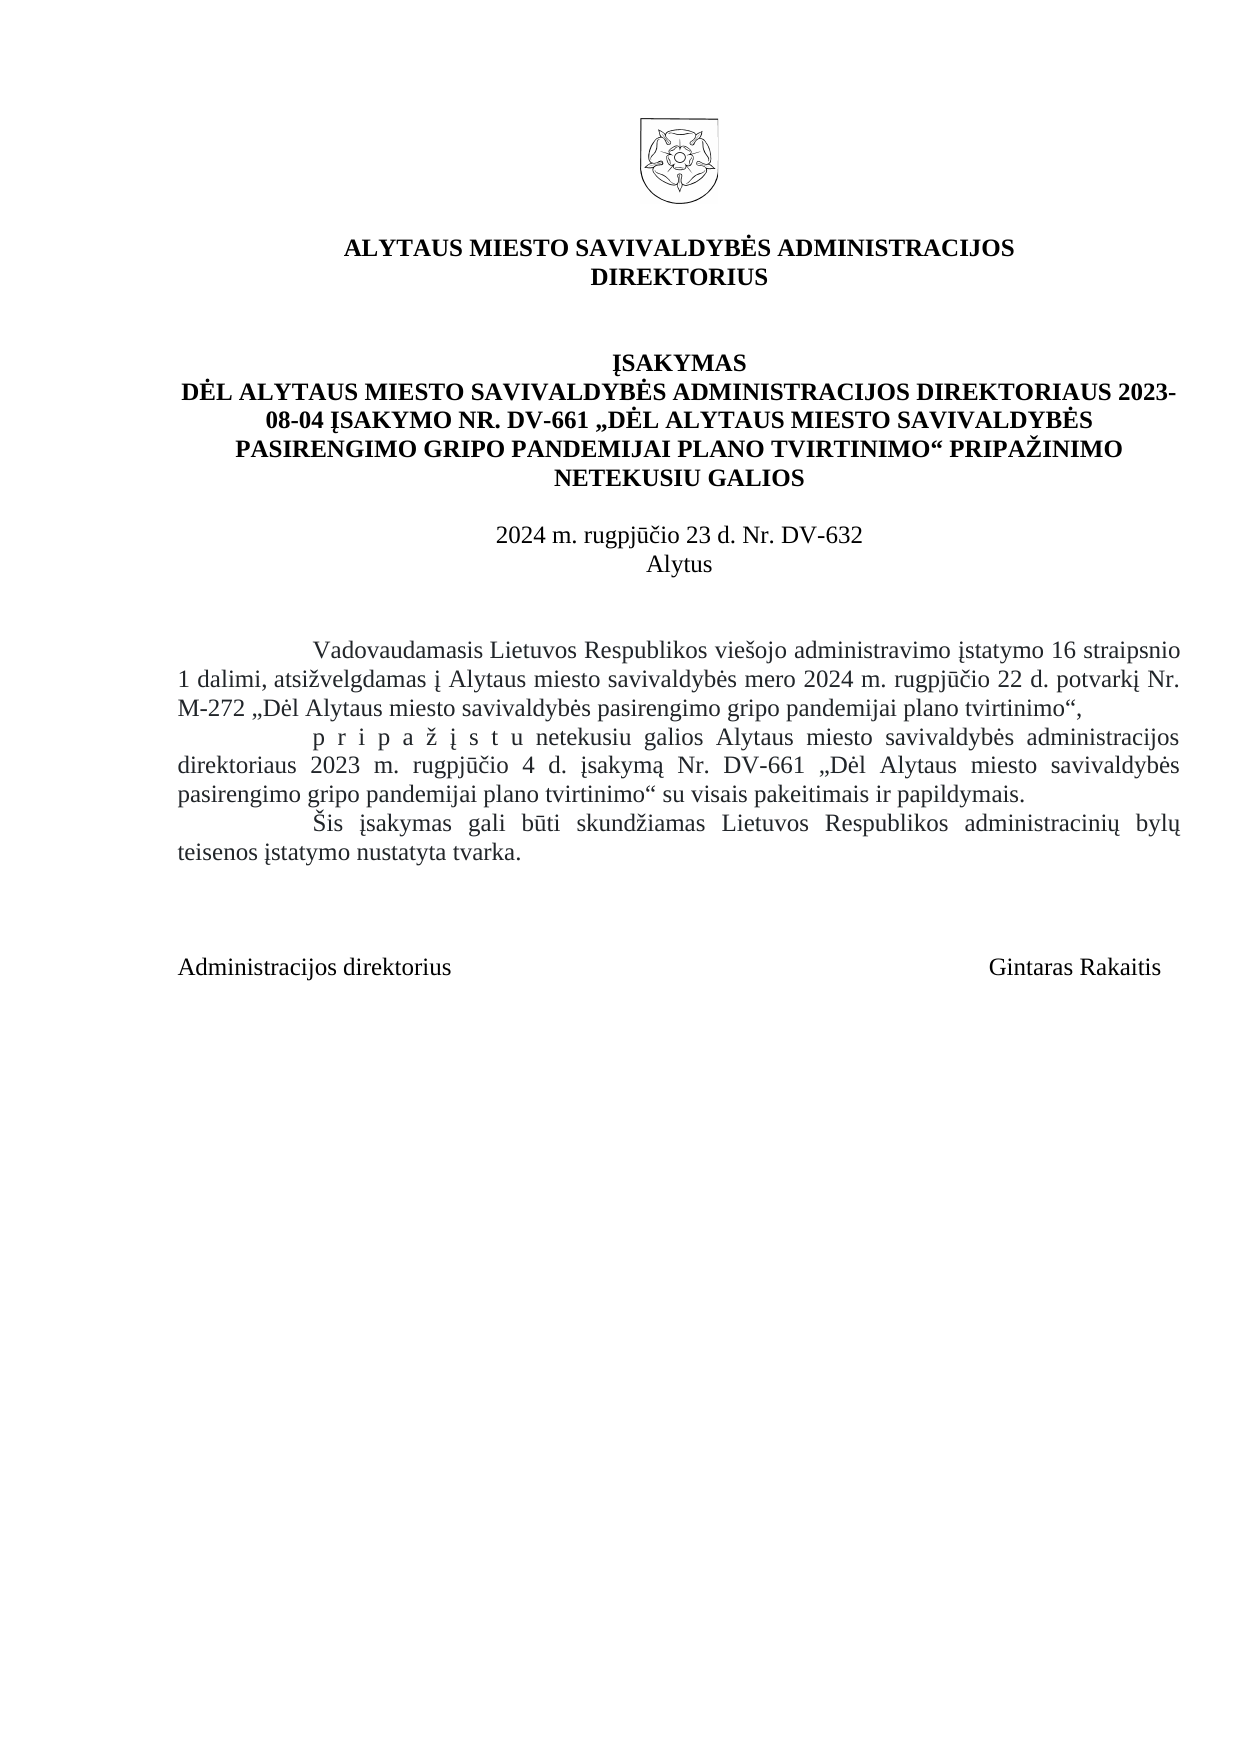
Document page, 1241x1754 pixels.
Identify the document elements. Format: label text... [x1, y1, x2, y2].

text DIREKTORIUS [177, 262, 1181, 290]
text ĮSAKYMAS [177, 348, 1181, 377]
text Alytus [177, 549, 1181, 578]
text DĖL ALYTAUS MIESTO SAVIVALDYBĖS ADMINISTRACIJOS DIREKTORIAUS 2023-08-04 ĮSAKYMO NR. DV-661 „DĖL ALYTAUS MIESTO SAVIVALDYBĖS PASIRENGIMO GRIPO PANDEMIJAI PLANO TVIRTINIMO“ PRIPAŽINIMO NETEKUSIU GALIOS [177, 377, 1181, 492]
text 2024 m. rugpjūčio 23 d. Nr. DV-632 [177, 520, 1181, 549]
text Vadovaudamasis Lietuvos Respublikos viešojo administravimo įstatymo 16 straipsnio 1 dalimi, atsižvelgdamas į Alytaus miesto savivaldybės mero 2024 m. rugpjūčio 22 d. potvarkį Nr. M-272 „Dėl Alytaus miesto savivaldybės pasirengimo gripo pandemijai plano tvirtinimo“, [177, 635, 1181, 722]
text Administracijos direktorius Gintaras Rakaitis [177, 952, 1181, 980]
text p r i p a ž į s t u netekusiu galios Alytaus miesto savivaldybės administracijos direktoriaus 2023 m. rugpjūčio 4 d. įsakymą Nr. DV-661 „Dėl Alytaus miesto savivaldybės pasirengimo gripo pandemijai plano tvirtinimo“ su visais pakeitimais ir papildymais. [177, 722, 1181, 808]
text ALYTAUS MIESTO SAVIVALDYBĖS ADMINISTRACIJOS [177, 233, 1181, 262]
text Šis įsakymas gali būti skundžiamas Lietuvos Respublikos administracinių bylų teisenos įstatymo nustatyta tvarka. [177, 808, 1181, 865]
